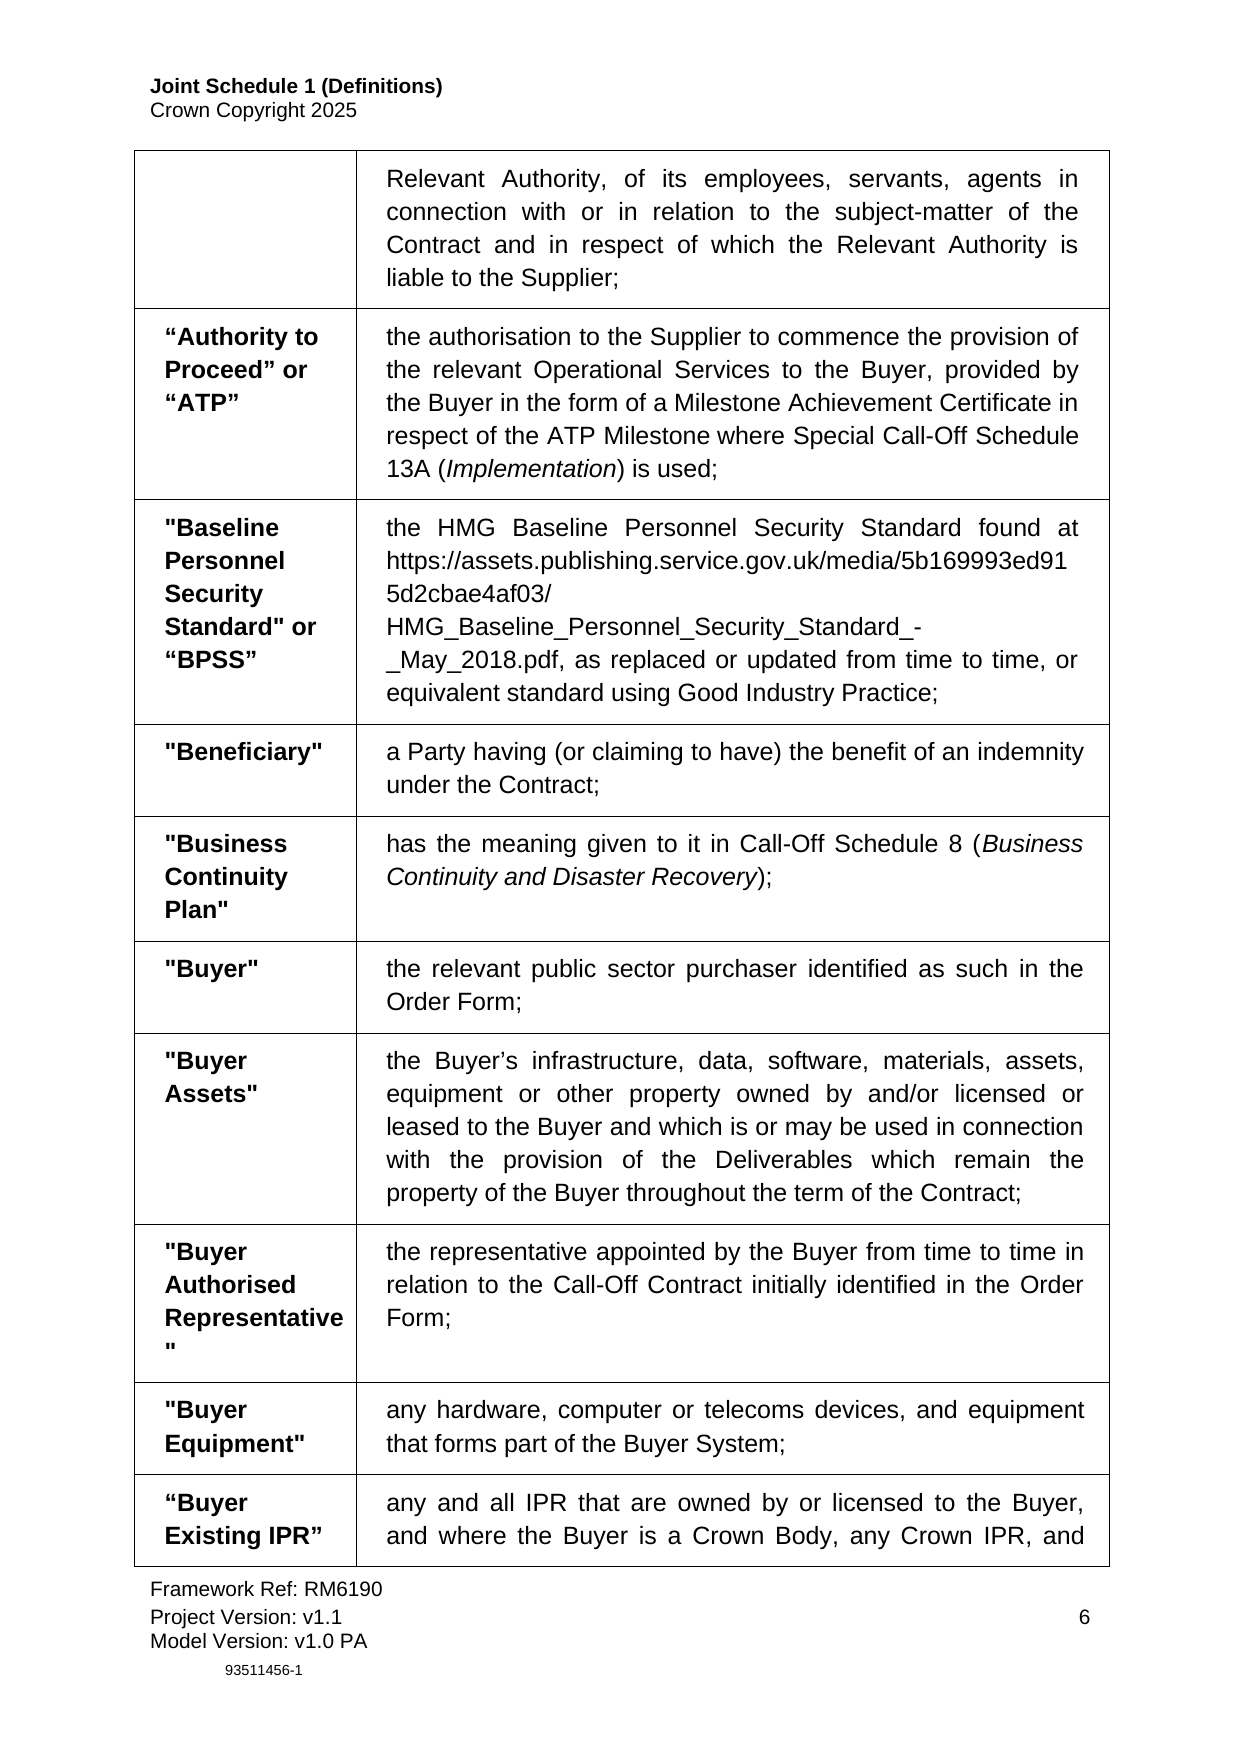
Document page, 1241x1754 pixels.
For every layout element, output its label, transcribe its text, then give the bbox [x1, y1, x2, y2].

table_cell "Business Continuity Plan" [135, 817, 356, 941]
table_cell “Buyer Existing IPR” [135, 1475, 356, 1566]
table_cell any and all IPR that are owned by or licensed to the Buyer, and where the Buyer is a Crown Body, any Crown IPR, and [357, 1475, 1109, 1566]
table_cell any hardware, computer or telecoms devices, and equipment that forms part of the Buyer System; [357, 1383, 1109, 1474]
table_cell the HMG Baseline Personnel Security Standard found at https://assets.publishing.service.gov.uk/media/5b169993ed915d2cbae4af03/HMG_Baseline_Personnel_Security_Standard_-_May_2018.pdf, as replaced or updated from time to time, or equivalent standard using Good Industry Practice; [357, 500, 1109, 723]
table_cell the authorisation to the Supplier to commence the provision of the relevant Operational Services to the Buyer, provided by the Buyer in the form of a Milestone Achievement Certificate in respect of the ATP Milestone where Special Call-Off Schedule 13A (Implementation) is used; [357, 309, 1109, 499]
table_cell Relevant Authority, of its employees, servants, agents in connection with or in relation to the subject-matter of the Contract and in respect of which the Relevant Authority is liable to the Supplier; [357, 151, 1109, 308]
table_cell “Authority to Proceed” or “ATP” [135, 309, 356, 499]
table_cell "Buyer Assets" [135, 1034, 356, 1224]
table_cell the representative appointed by the Buyer from time to time in relation to the Call-Off Contract initially identified in the Order Form; [357, 1225, 1109, 1382]
table_cell a Party having (or claiming to have) the benefit of an indemnity under the Contract; [357, 725, 1109, 816]
table_cell "Buyer Equipment" [135, 1383, 356, 1474]
table_cell the relevant public sector purchaser identified as such in the Order Form; [357, 942, 1109, 1033]
table_cell "Buyer Authorised Representative" [135, 1225, 356, 1382]
table_cell the Buyer’s infrastructure, data, software, materials, assets, equipment or other property owned by and/or licensed or leased to the Buyer and which is or may be used in connection with the provision of the Deliverables which remain the property of the Buyer throughout the term of the Contract; [357, 1034, 1109, 1224]
table_cell "Baseline Personnel Security Standard" or “BPSS” [135, 500, 356, 723]
table_cell has the meaning given to it in Call-Off Schedule 8 (Business Continuity and Disaster Recovery); [357, 817, 1109, 941]
table_cell "Buyer" [135, 942, 356, 1033]
table_cell [135, 151, 356, 308]
table_cell "Beneficiary" [135, 725, 356, 816]
